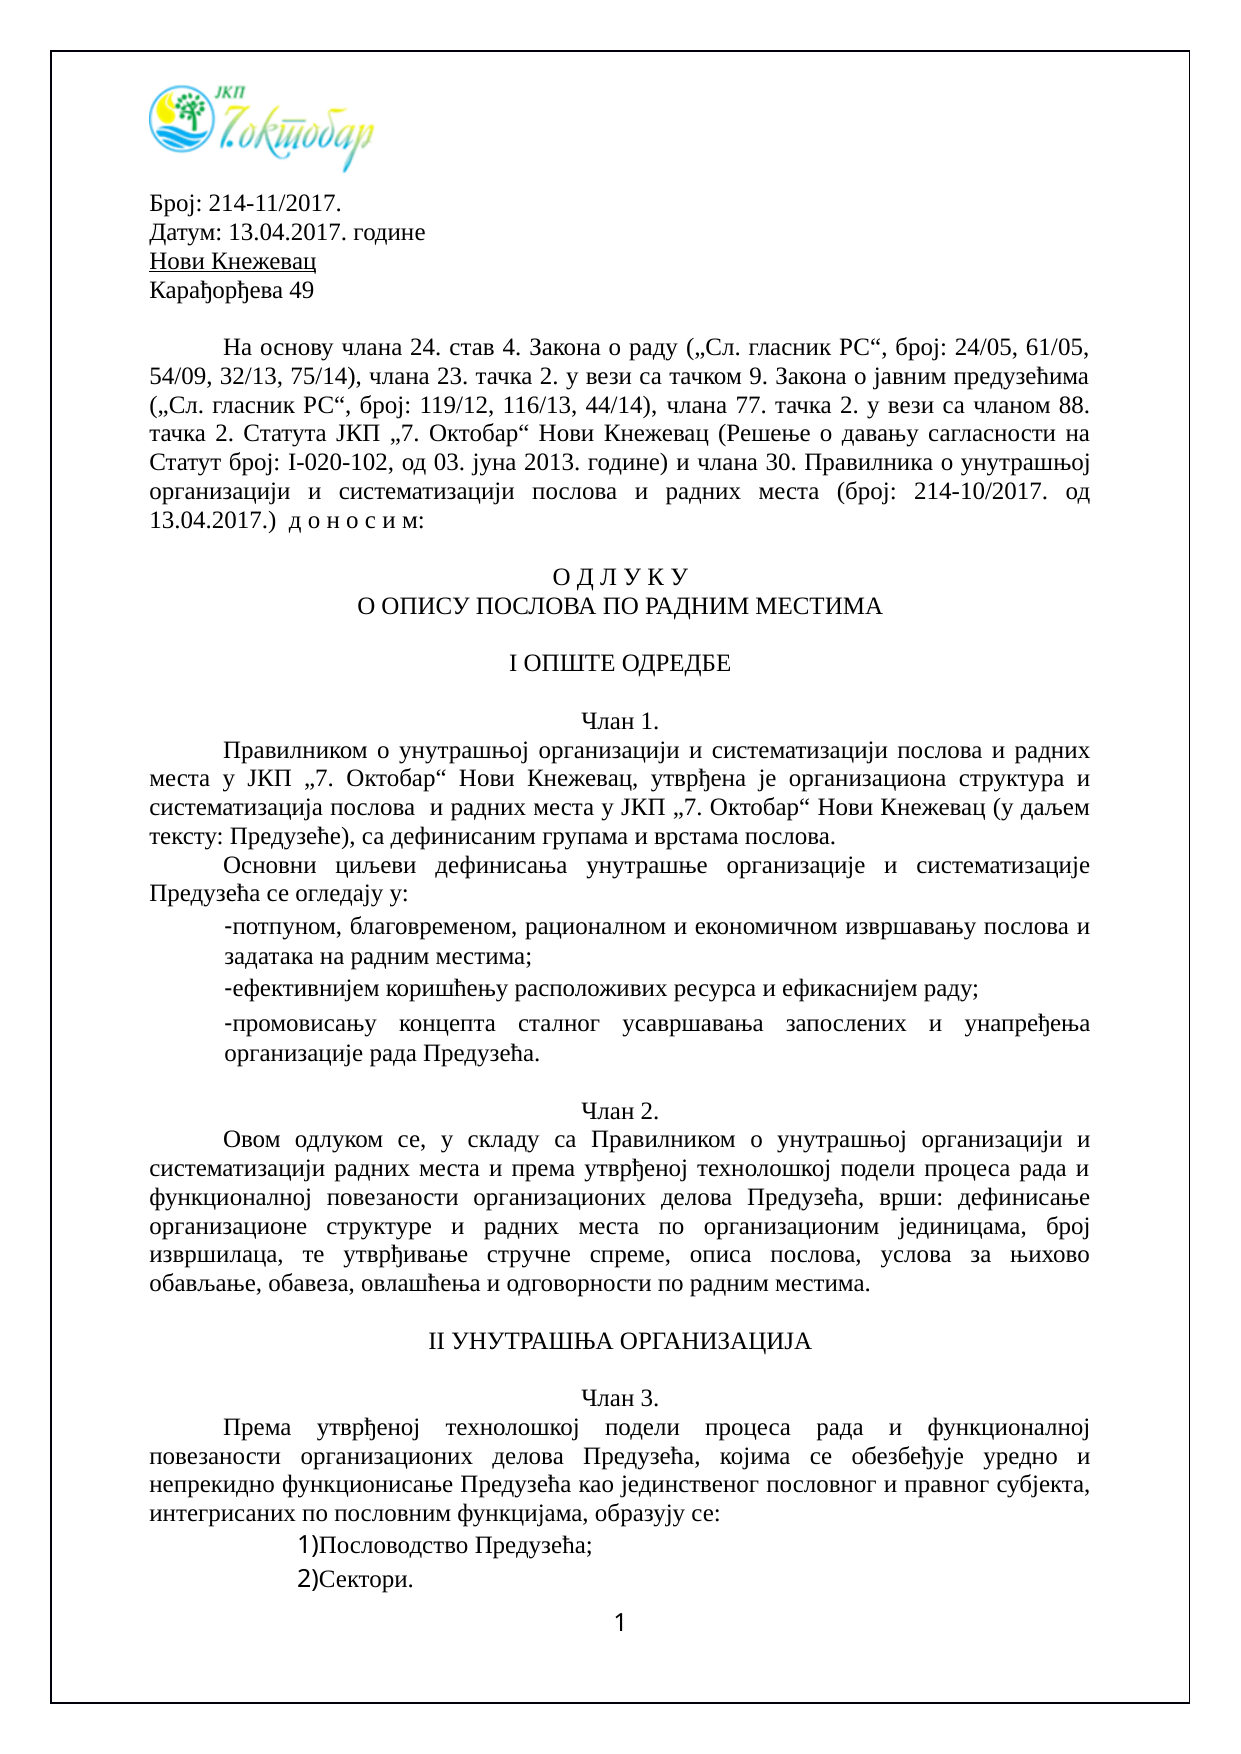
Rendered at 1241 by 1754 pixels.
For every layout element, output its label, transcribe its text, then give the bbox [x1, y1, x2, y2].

text На основу члана 24. став 4. Закона о раду („Сл. гласник РС“, број: 24/05, 61/05, 54/09, 32/13, 75/14), члана 23. тачка 2. у вези са тачком 9. Закона о јавним предузећима („Сл. гласник РС“, број: 119/12, 116/13, 44/14), члана 77. тачка 2. у вези са чланом 88. тачка 2. Статута ЈКП „7. Октобар“ Нови Кнежевац (Решење о давању сагласности на Статут број: I-020-102, од 03. јуна 2013. године) и члана 30. Правилника о унутрашњој организацији и систематизацији послова и радних места (број: 214-10/2017. од 13.04.2017.) д о н о с и м: [149, 332, 1091, 533]
list Пословодство Предузећа; [297, 1527, 1091, 1561]
text Члан 2. [149, 1096, 1091, 1124]
text Број: 214-11/2017. [149, 188, 1091, 217]
text О Д Л У К У [149, 562, 1091, 591]
list Сектори. [297, 1561, 1091, 1595]
text Према утврђеној технолошкој подели процеса рада и функционалној повезаности организационих делова Предузећа, којима се обезбеђује уредно и непрекидно функционисање Предузећа као јединственог пословног и правног субјекта, интегрисаних по пословним функцијама, образују се: [149, 1412, 1091, 1527]
text Члан 3. [149, 1383, 1091, 1412]
text Члан 1. [149, 706, 1091, 735]
text Карађорђева 49 [149, 275, 1091, 303]
text I ОПШТЕ ОДРЕДБЕ [149, 648, 1091, 677]
text Овом одлуком се, у складу са Правилником о унутрашњој организацији и систематизацији радних места и према утврђеној технолошкоj подели процеса рада и функционалној повезаности организационих делова Предузећа, врши: дефинисање организационе структуре и радних места по организационим јединицама, број извршилаца, те утврђивање стручне спреме, описа послова, услова за њихово обављање, обавеза, овлашћења и одговорности по радним местима. [149, 1124, 1091, 1297]
text Основни циљеви дефинисања унутрашње организације и систематизације Предузећа се огледају у: [149, 850, 1091, 907]
text Датум: 13.04.2017. године [149, 217, 1091, 246]
text О ОПИСУ ПОСЛОВА ПО РАДНИМ МЕСТИМА [149, 591, 1091, 620]
text II УНУТРАШЊА ОРГАНИЗАЦИЈА [149, 1326, 1091, 1354]
list ефективнијем коришћењу расположивих ресурса и ефикаснијем раду; [224, 970, 1091, 1004]
text Нови Кнежевац [149, 246, 1091, 275]
list промовисању концепта сталног усавршавања запослених и унапређења организације рада Предузећа. [224, 1004, 1091, 1067]
text Правилником о унутрашњој организацији и систематизацији послова и радних места у ЈКП „7. Октобар“ Нови Кнежевац, утврђена је организациона структура и систематизација послова и радних места у ЈКП „7. Октобар“ Нови Кнежевац (у даљем тексту: Предузеће), са дефинисаним групама и врстама послова. [149, 735, 1091, 850]
list потпуном, благовременом, рационалном и економичном извршавању послова и задатака на радним местима; [224, 907, 1091, 970]
